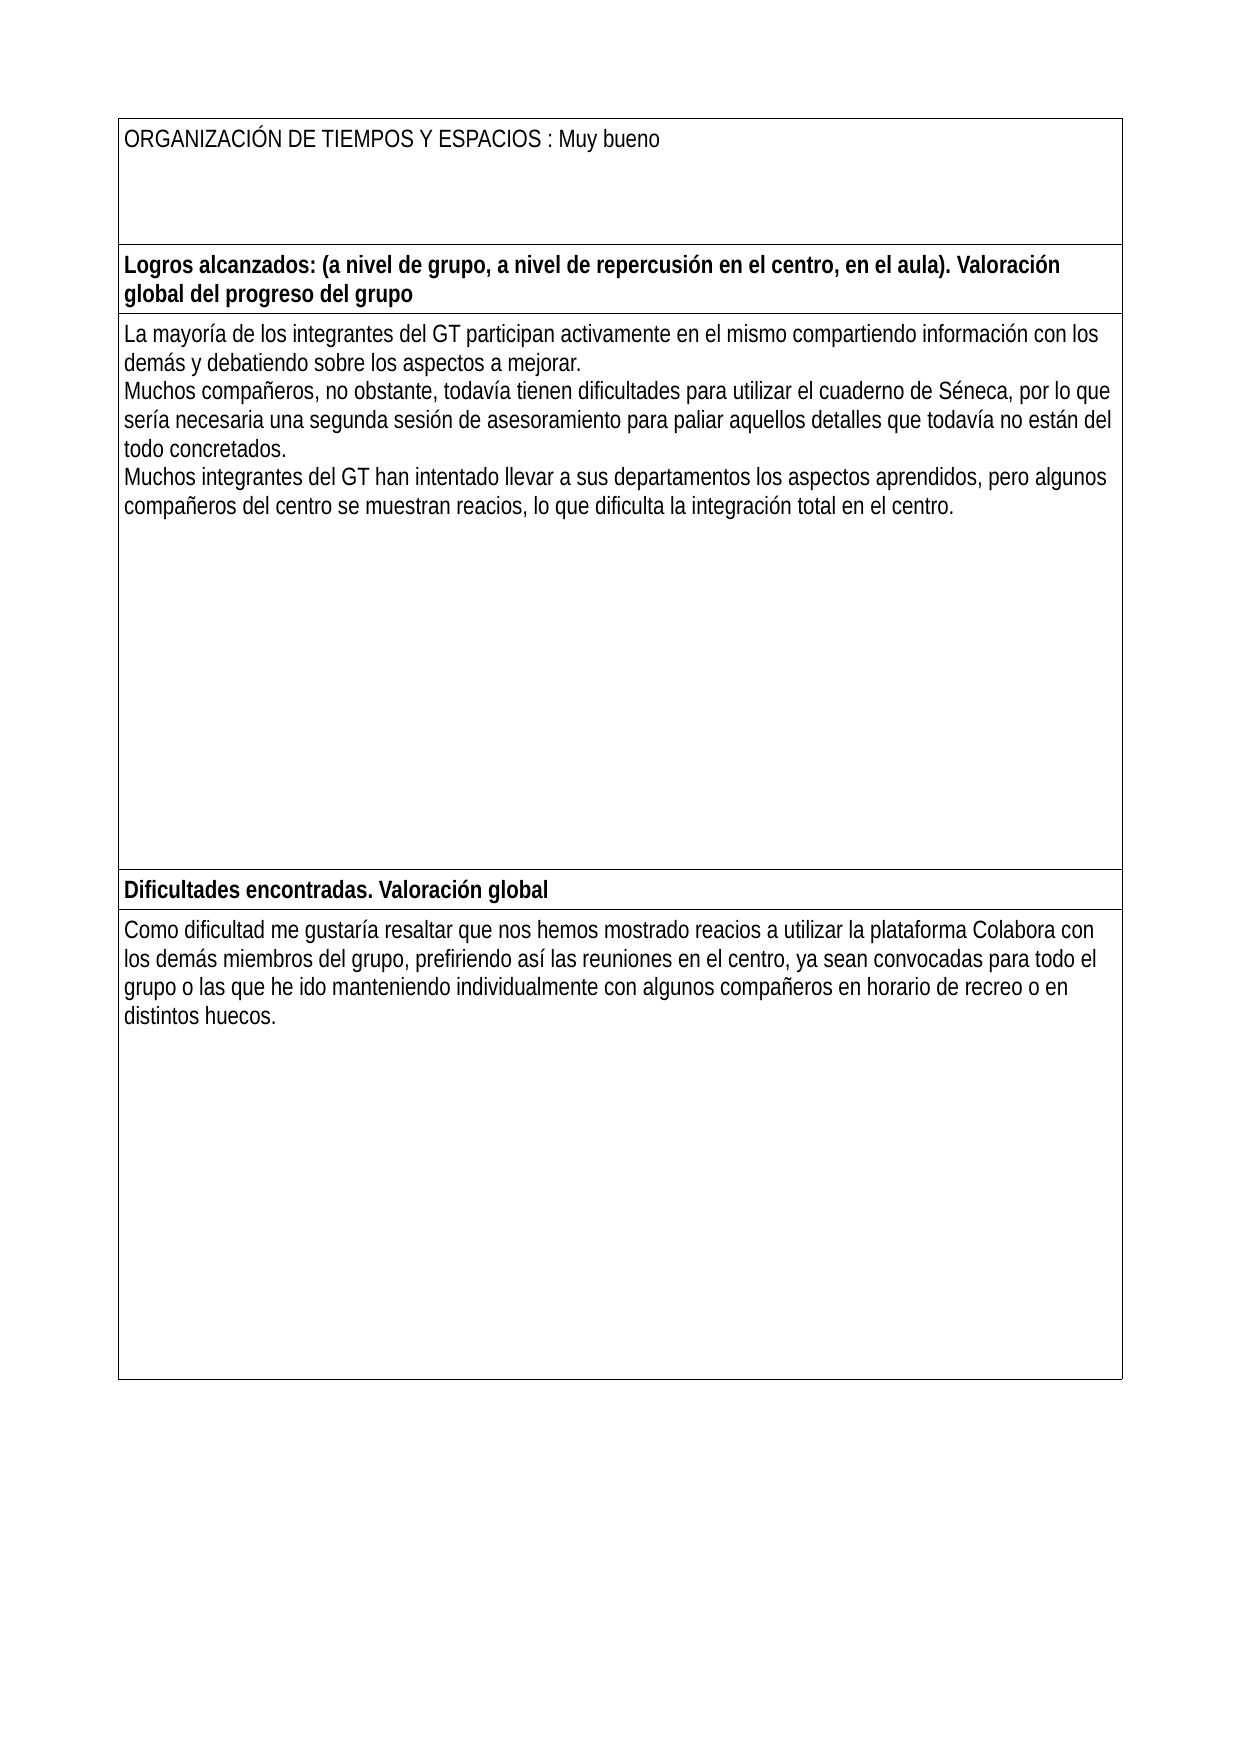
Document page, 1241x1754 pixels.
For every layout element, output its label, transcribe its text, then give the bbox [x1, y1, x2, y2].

table_cell Como dificultad me gustaría resaltar que nos hemos mostrado reacios a utilizar la plataforma Colabora con los demás miembros del grupo, prefiriendo así las reuniones en el centro, ya sean convocadas para todo el grupo o las que he ido manteniendo individualmente con algunos compañeros en horario de recreo o en distintos huecos. [119, 910, 1122, 1379]
table_cell La mayoría de los integrantes del GT participan activamente en el mismo compartiendo información con los demás y debatiendo sobre los aspectos a mejorar. Muchos compañeros, no obstante, todavía tienen dificultades para utilizar el cuaderno de Séneca, por lo que sería necesaria una segunda sesión de asesoramiento para paliar aquellos detalles que todavía no están del todo concretados. Muchos integrantes del GT han intentado llevar a sus departamentos los aspectos aprendidos, pero algunos compañeros del centro se muestran reacios, lo que dificulta la integración total en el centro. [119, 314, 1122, 869]
table_cell Logros alcanzados: (a nivel de grupo, a nivel de repercusión en el centro, en el aula). Valoración global del progreso del grupo [119, 245, 1122, 313]
table_cell ORGANIZACIÓN DE TIEMPOS Y ESPACIOS : Muy bueno [119, 119, 1122, 244]
table_cell Dificultades encontradas. Valoración global [119, 870, 1122, 909]
